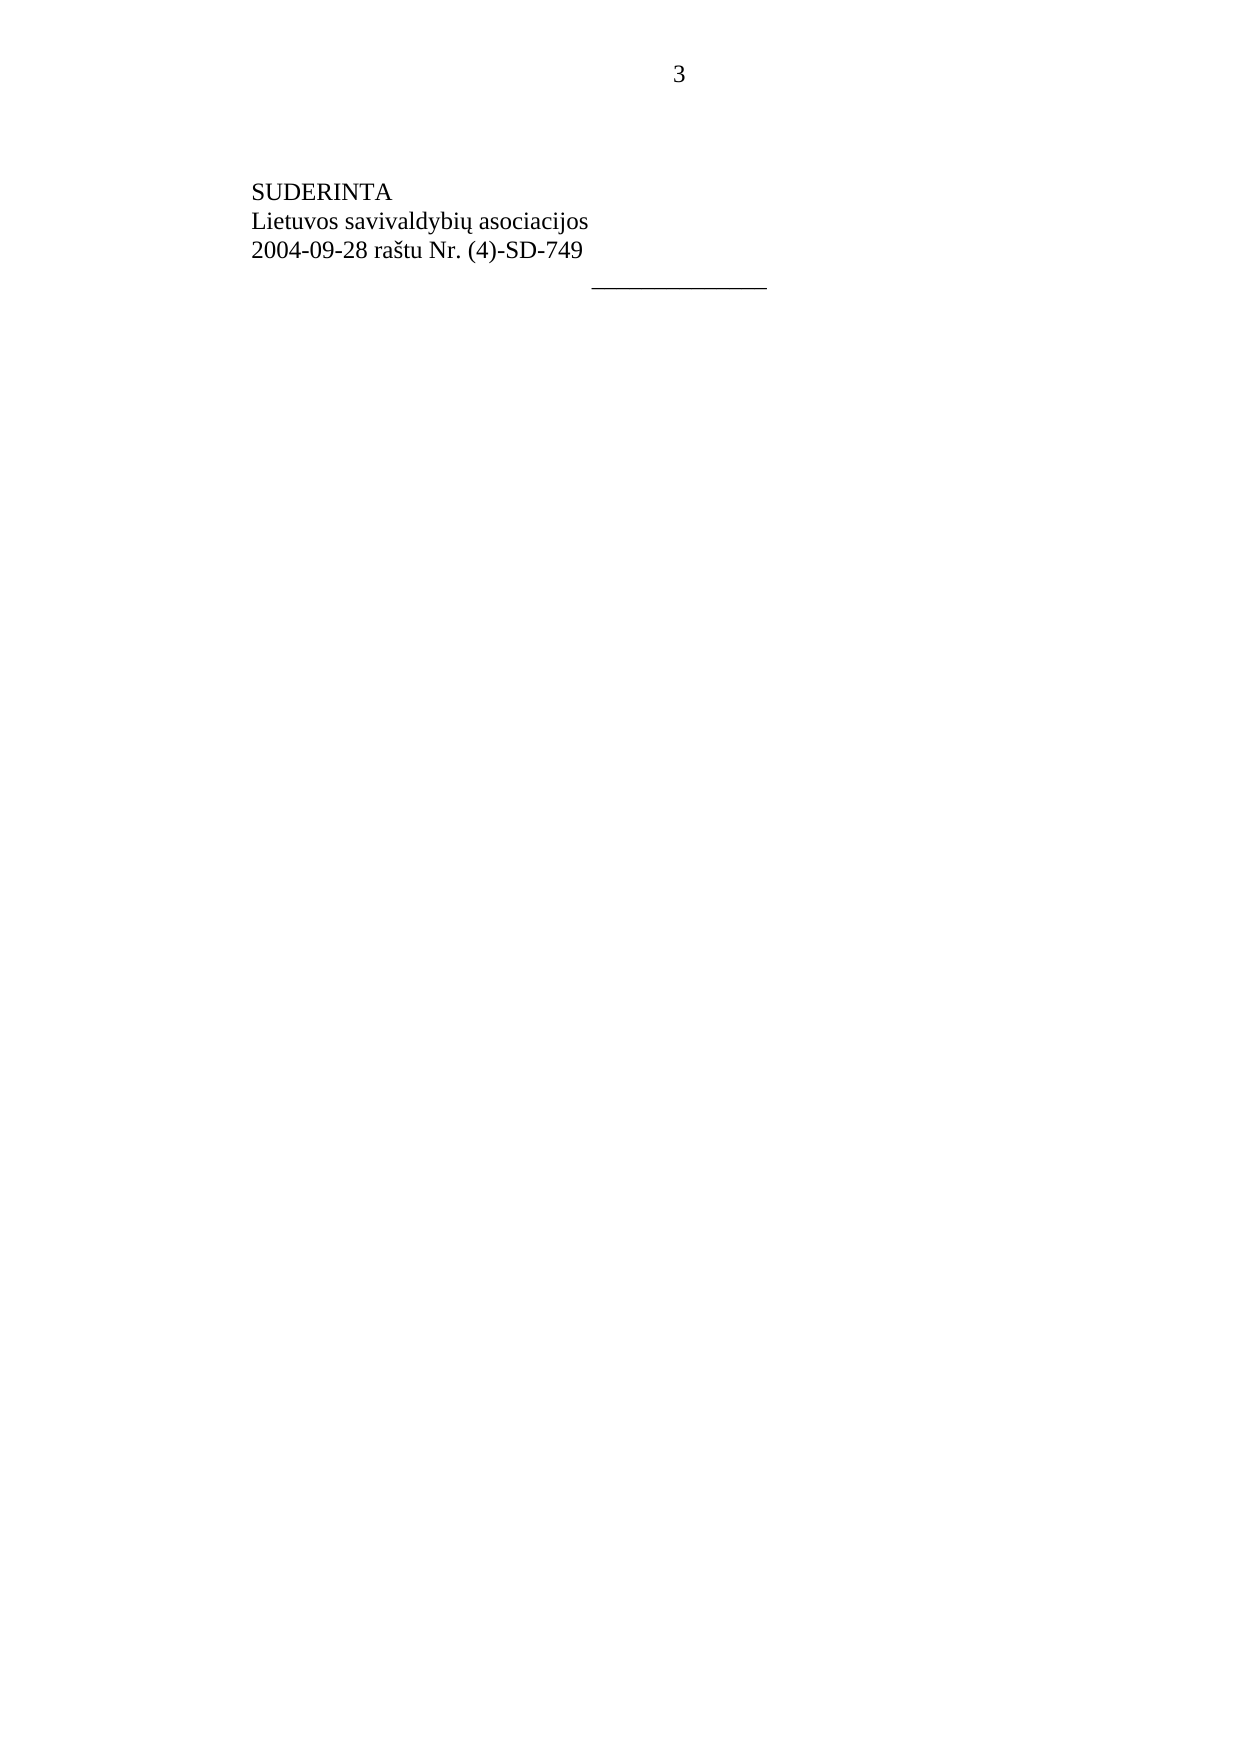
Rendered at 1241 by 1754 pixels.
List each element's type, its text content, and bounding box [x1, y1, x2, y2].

text ______________ [177, 263, 1181, 292]
text Lietuvos savivaldybių asociacijos [177, 206, 1181, 235]
text 2004-09-28 raštu Nr. (4)-SD-749 [177, 235, 1181, 263]
text SUDERINTA [177, 177, 1181, 206]
